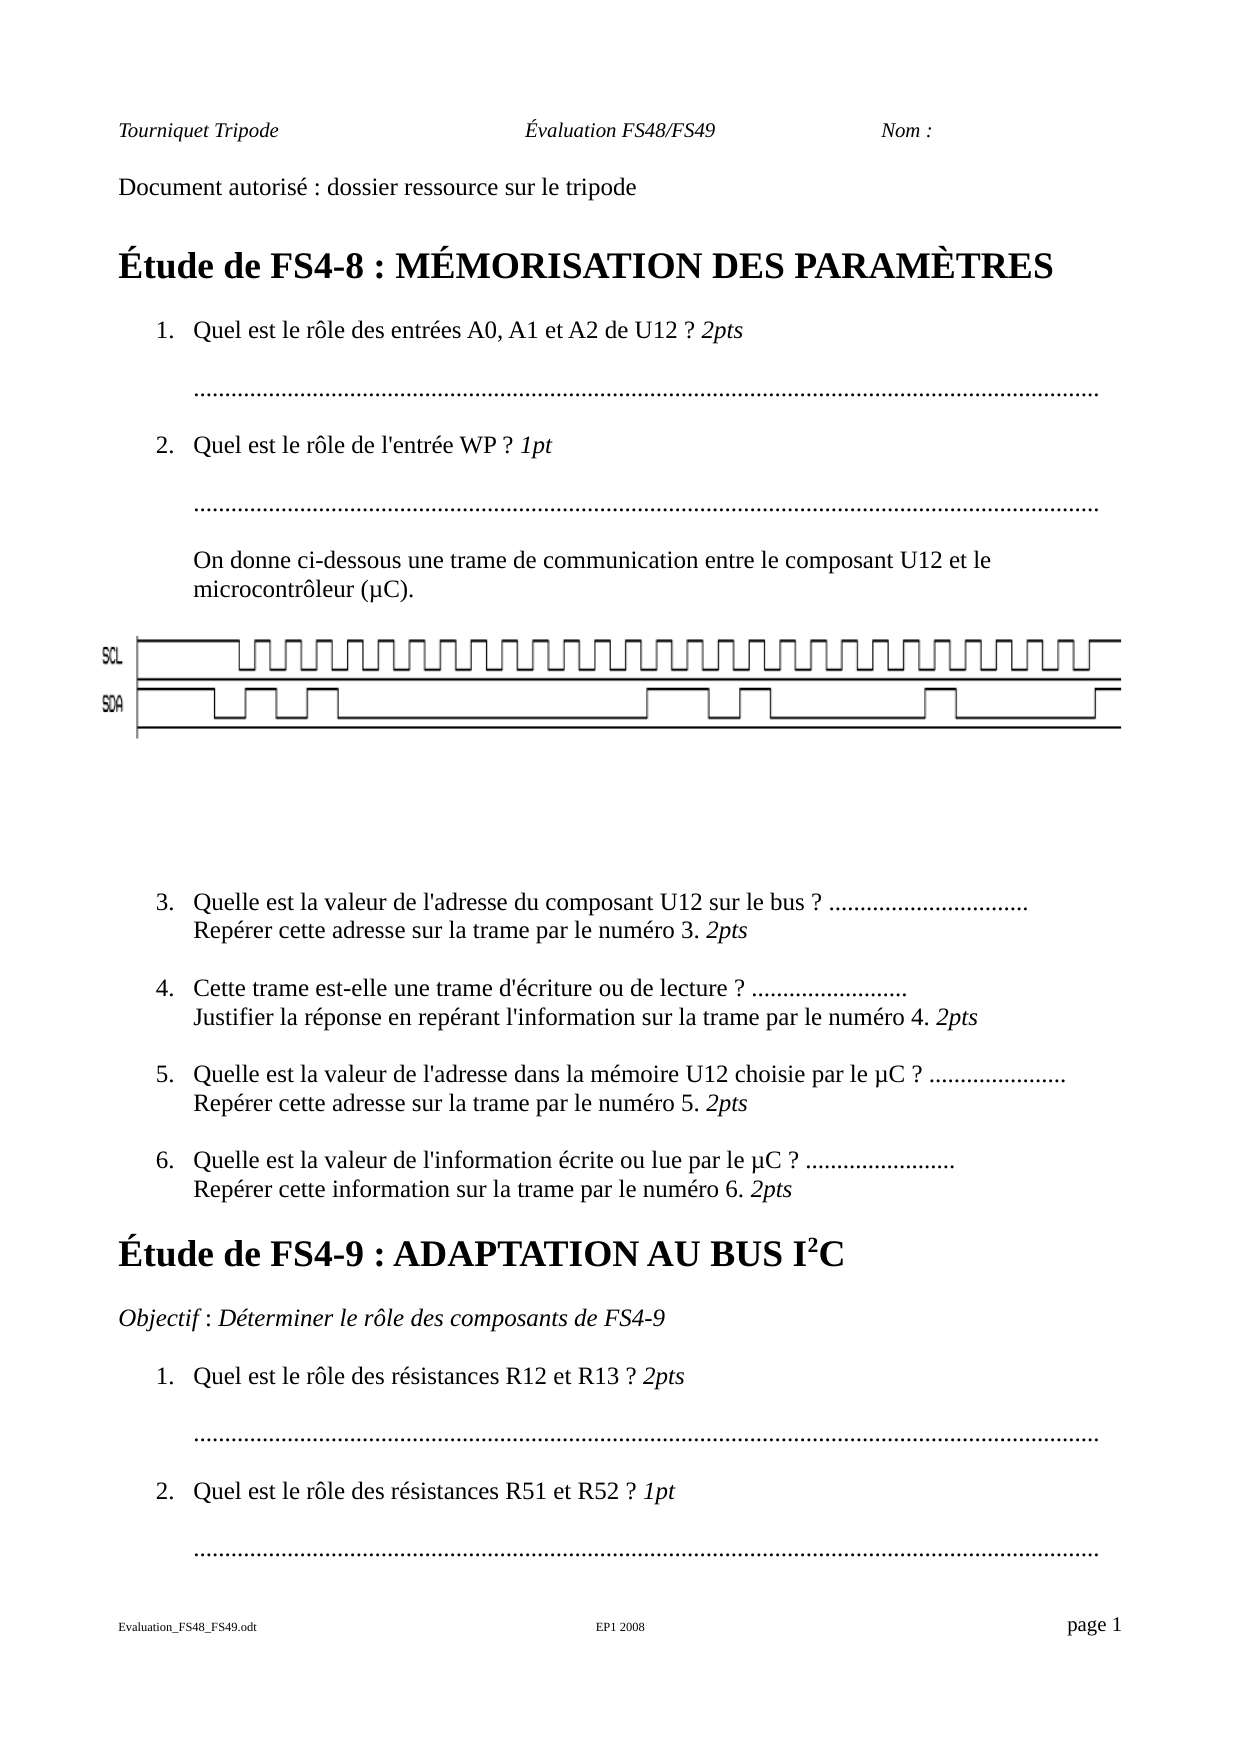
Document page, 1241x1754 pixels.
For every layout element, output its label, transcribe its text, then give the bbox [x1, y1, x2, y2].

list ................................................................................................................................................. [156, 1390, 1122, 1476]
text Document autorisé : dossier ressource sur le tripode [118, 172, 1122, 200]
text Étude de FS4-8 : MÉMORISATION DES PARAMÈTRES [118, 243, 1122, 287]
list On donne ci-dessous une trame de communication entre le composant U12 et le microcontrôleur (µC). [156, 545, 1122, 626]
text Étude de FS4-9 : ADAPTATION AU BUS I2C [118, 1232, 1122, 1275]
list Quelle est la valeur de l'adresse du composant U12 sur le bus ? ................................ Repérer cette adresse sur la trame par le numéro 3. 2pts [156, 887, 1122, 973]
text Objectif : Déterminer le rôle des composants de FS4-9 [118, 1303, 1122, 1332]
list Quel est le rôle des résistances R12 et R13 ? 2pts [156, 1361, 1122, 1390]
list Quel est le rôle des entrées A0, A1 et A2 de U12 ? 2pts ................................................................................................................................................. [156, 315, 1122, 430]
list Quelle est la valeur de l'information écrite ou lue par le µC ? ........................ Repérer cette information sur la trame par le numéro 6. 2pts [156, 1145, 1122, 1232]
list Cette trame est-elle une trame d'écriture ou de lecture ? ......................... Justifier la réponse en repérant l'information sur la trame par le numéro 4. 2pts [156, 973, 1122, 1059]
list Quelle est la valeur de l'adresse dans la mémoire U12 choisie par le µC ? ...................... Repérer cette adresse sur la trame par le numéro 5. 2pts [156, 1059, 1122, 1145]
list [156, 743, 1122, 858]
list Quel est le rôle de l'entrée WP ? 1pt ................................................................................................................................................. [156, 430, 1122, 545]
picture [101, 626, 1122, 743]
list Quel est le rôle des résistances R51 et R52 ? 1pt ................................................................................................................................................. [156, 1476, 1122, 1562]
